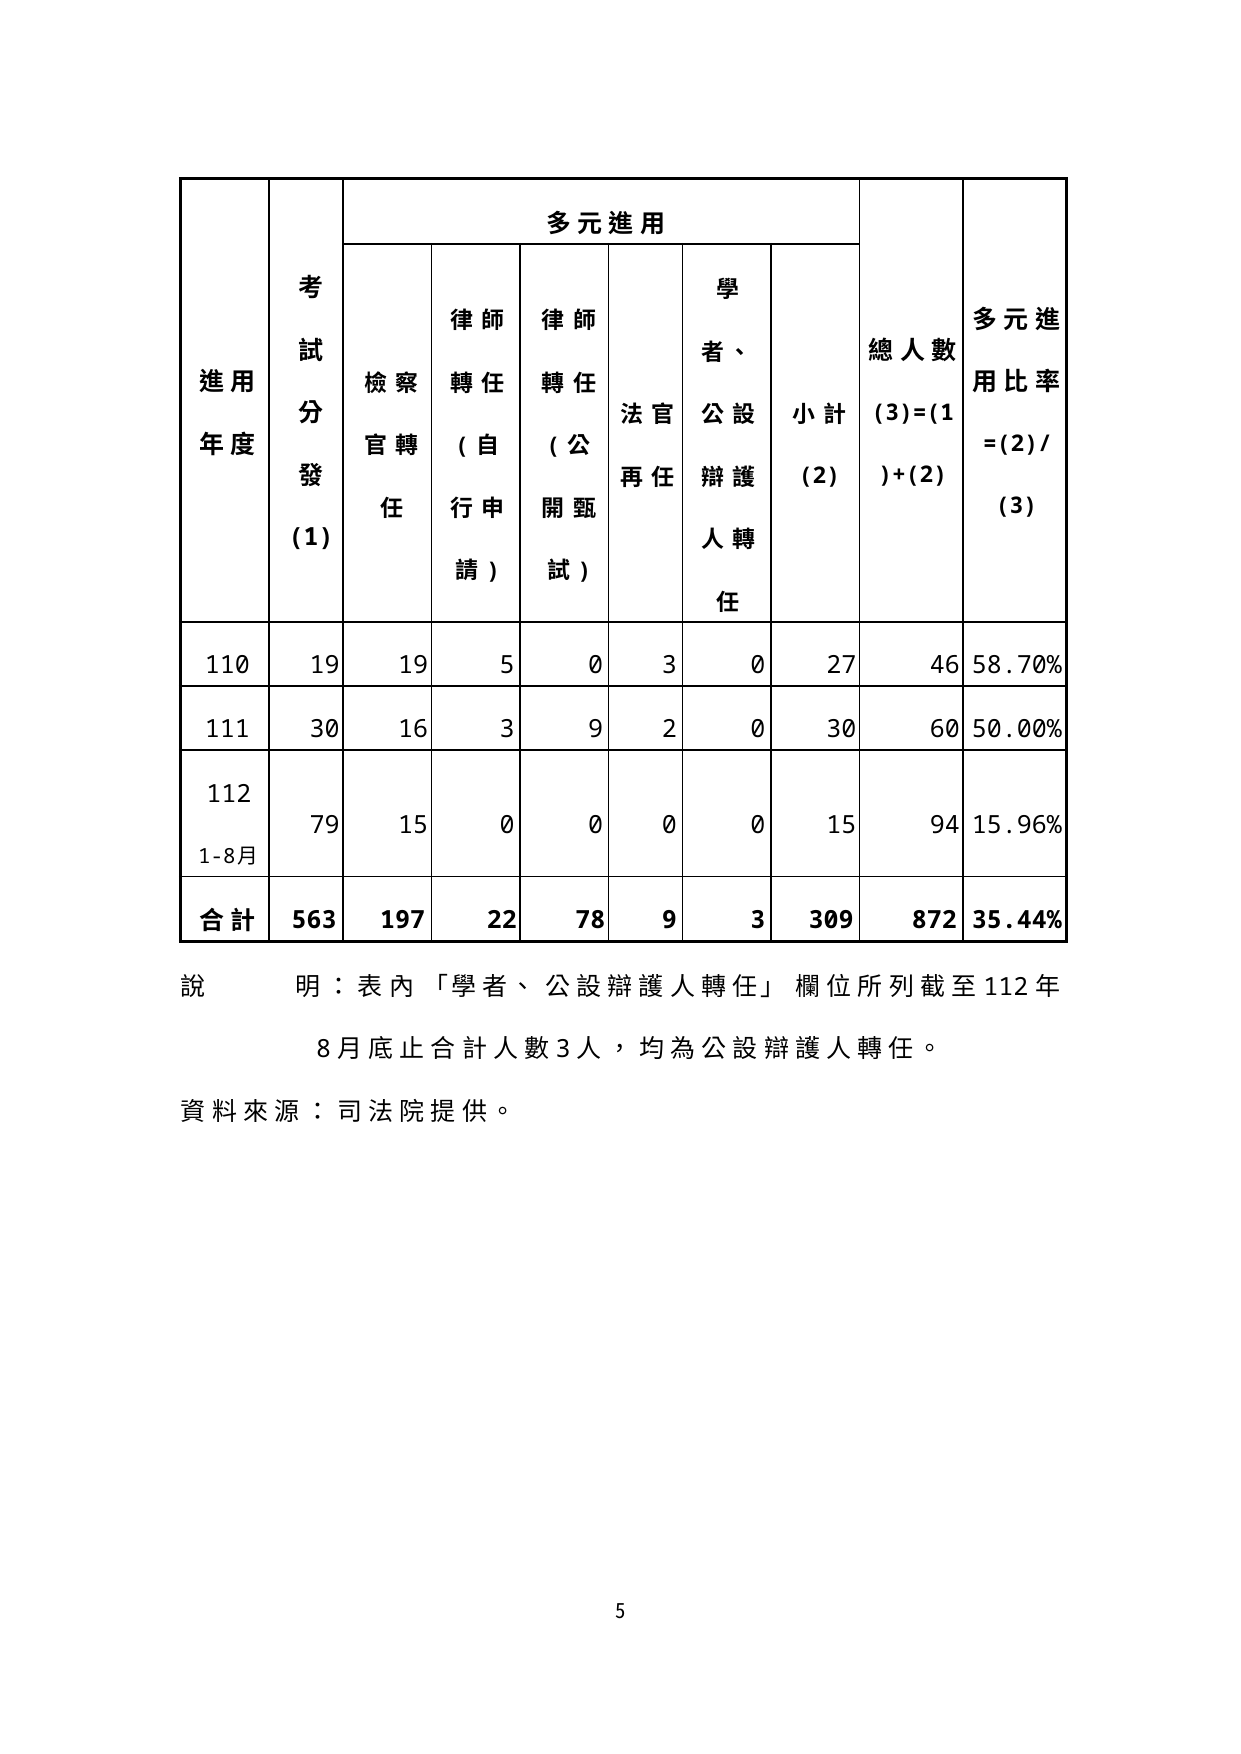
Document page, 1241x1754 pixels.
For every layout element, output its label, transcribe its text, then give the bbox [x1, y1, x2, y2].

table_cell 2 [609, 687, 682, 749]
table_cell 0 [683, 751, 770, 876]
table_cell 35.44% [964, 877, 1065, 940]
table_cell 3 [683, 877, 770, 940]
table_cell 563 [270, 877, 342, 940]
table_cell 0 [521, 751, 608, 876]
table_cell 9 [609, 877, 682, 940]
table_header 多元進用 [344, 180, 859, 243]
table_cell 0 [521, 623, 608, 685]
table_cell 0 [683, 687, 770, 749]
table_cell 111 [182, 687, 268, 749]
table_cell 58.70% [964, 623, 1065, 685]
table_cell 15 [344, 751, 431, 876]
table_cell 60 [860, 687, 962, 749]
table_cell 律師轉任(自行申請) [432, 245, 519, 621]
table_header 總人數(3)=(1)+(2) [860, 180, 962, 621]
table_cell 0 [432, 751, 519, 876]
table_cell 78 [521, 877, 608, 940]
table_cell 30 [772, 687, 859, 749]
table_header 考試分發 (1) [270, 180, 342, 621]
table_cell 112 1-8月 [182, 751, 268, 876]
table_cell 小計 (2) [772, 245, 859, 621]
table_cell 309 [772, 877, 859, 940]
table_cell 30 [270, 687, 342, 749]
table_cell 197 [344, 877, 431, 940]
table_cell 79 [270, 751, 342, 876]
table_cell 94 [860, 751, 962, 876]
table_cell 5 [432, 623, 519, 685]
table_cell 學者、公設辯護人轉任 [683, 245, 770, 621]
table_cell 0 [609, 751, 682, 876]
table_cell 50.00% [964, 687, 1065, 749]
table_header 進用 年度 [182, 180, 268, 621]
table_cell 9 [521, 687, 608, 749]
table_cell 16 [344, 687, 431, 749]
table_cell 0 [683, 623, 770, 685]
table_cell 19 [344, 623, 431, 685]
table_cell 15 [772, 751, 859, 876]
table_cell 3 [609, 623, 682, 685]
table_cell 110 [182, 623, 268, 685]
table_cell 律師轉任(公開甄試) [521, 245, 608, 621]
table_cell 27 [772, 623, 859, 685]
text 資料來源：司法院提供。 [177, 1068, 1063, 1130]
table_cell 19 [270, 623, 342, 685]
table_cell 3 [432, 687, 519, 749]
table_cell 15.96% [964, 751, 1065, 876]
table_cell 檢察官轉 任 [344, 245, 431, 621]
table_cell 法官 再任 [609, 245, 682, 621]
table_cell 合計 [182, 877, 268, 940]
text 說 明：表內「學者、公設辯護人轉任」欄位所列截至112年8月底止合計人數3人，均為公設辯護人轉任。 [177, 943, 1063, 1068]
table_cell 872 [860, 877, 962, 940]
table_cell 46 [860, 623, 962, 685]
table_cell 22 [432, 877, 519, 940]
table_header 多元進用比率=(2)/(3) [964, 180, 1065, 621]
